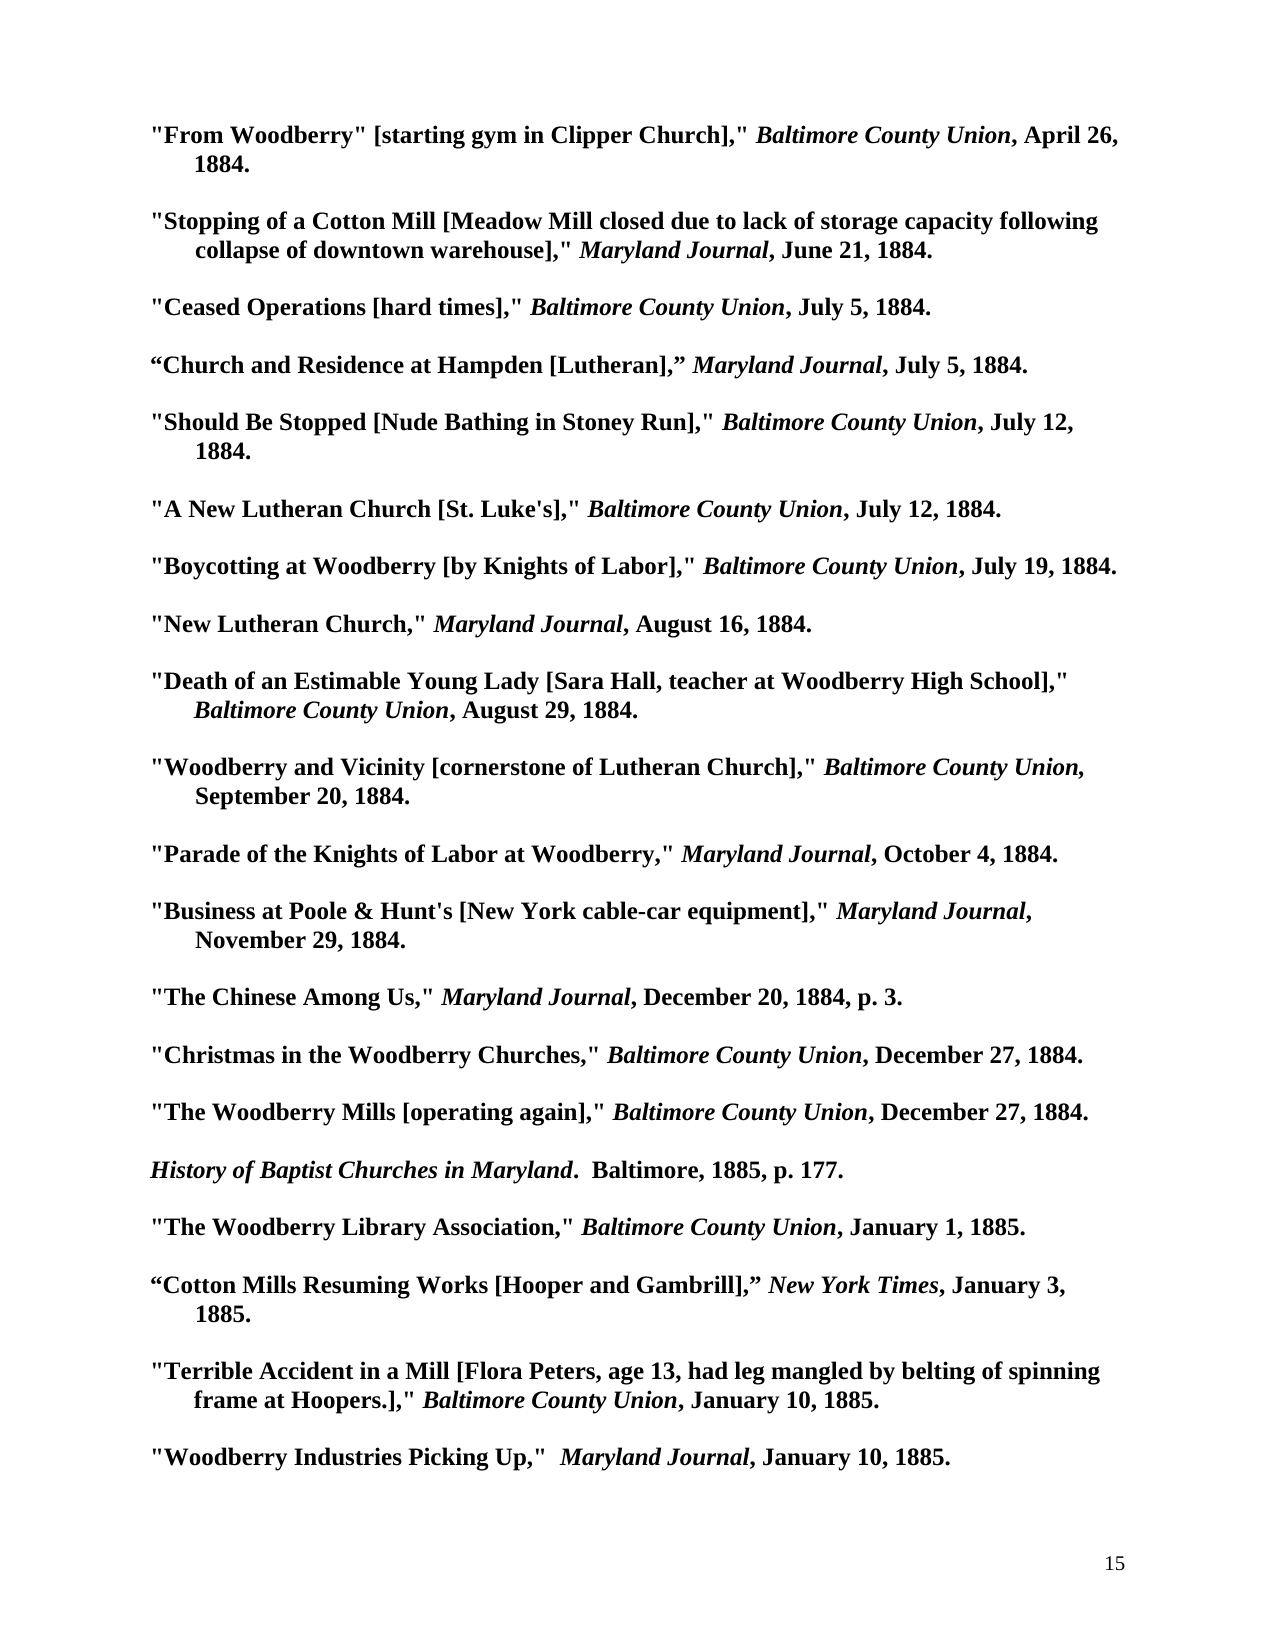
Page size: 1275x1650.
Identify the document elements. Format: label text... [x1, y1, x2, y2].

text "The Chinese Among Us," Maryland Journal, December 20, 1884, p. 3. [150, 982, 1125, 1011]
text "New Lutheran Church," Maryland Journal, August 16, 1884. [150, 609, 1125, 637]
text "From Woodberry" [starting gym in Clipper Church]," Baltimore County Union, April 26, [150, 120, 1125, 149]
text 1884. [150, 149, 1125, 177]
text "The Woodberry Mills [operating again]," Baltimore County Union, December 27, 1884. [150, 1097, 1125, 1126]
text "Woodberry and Vicinity [cornerstone of Lutheran Church]," Baltimore County Union, September 20, 1884. [150, 752, 1125, 810]
text "Boycotting at Woodberry [by Knights of Labor]," Baltimore County Union, July 19, 1884. [150, 551, 1125, 580]
text "Terrible Accident in a Mill [Flora Peters, age 13, had leg mangled by belting of spinning [150, 1356, 1125, 1385]
text "The Woodberry Library Association," Baltimore County Union, January 1, 1885. [150, 1212, 1125, 1241]
text "Death of an Estimable Young Lady [Sara Hall, teacher at Woodberry High School]," [150, 666, 1125, 695]
text "Parade of the Knights of Labor at Woodberry," Maryland Journal, October 4, 1884. [150, 839, 1125, 867]
text Baltimore County Union, August 29, 1884. [150, 695, 1125, 724]
text “Church and Residence at Hampden [Lutheran],” Maryland Journal, July 5, 1884. [150, 350, 1125, 379]
text "Stopping of a Cotton Mill [Meadow Mill closed due to lack of storage capacity following collapse of downtown warehouse]," Maryland Journal, June 21, 1884. [150, 206, 1125, 264]
text History of Baptist Churches in Maryland. Baltimore, 1885, p. 177. [150, 1155, 1125, 1184]
text "A New Lutheran Church [St. Luke's]," Baltimore County Union, July 12, 1884. [150, 494, 1125, 522]
text "Should Be Stopped [Nude Bathing in Stoney Run]," Baltimore County Union, July 12, 1884. [150, 407, 1125, 465]
text "Woodberry Industries Picking Up," Maryland Journal, January 10, 1885. [150, 1442, 1125, 1471]
text "Ceased Operations [hard times]," Baltimore County Union, July 5, 1884. [150, 292, 1125, 321]
text “Cotton Mills Resuming Works [Hooper and Gambrill],” New York Times, January 3, 1885. [150, 1270, 1125, 1327]
text frame at Hoopers.]," Baltimore County Union, January 10, 1885. [150, 1385, 1125, 1414]
text "Business at Poole & Hunt's [New York cable-car equipment]," Maryland Journal, [150, 896, 1125, 925]
text "Christmas in the Woodberry Churches," Baltimore County Union, December 27, 1884. [150, 1040, 1125, 1069]
text November 29, 1884. [150, 925, 1125, 954]
